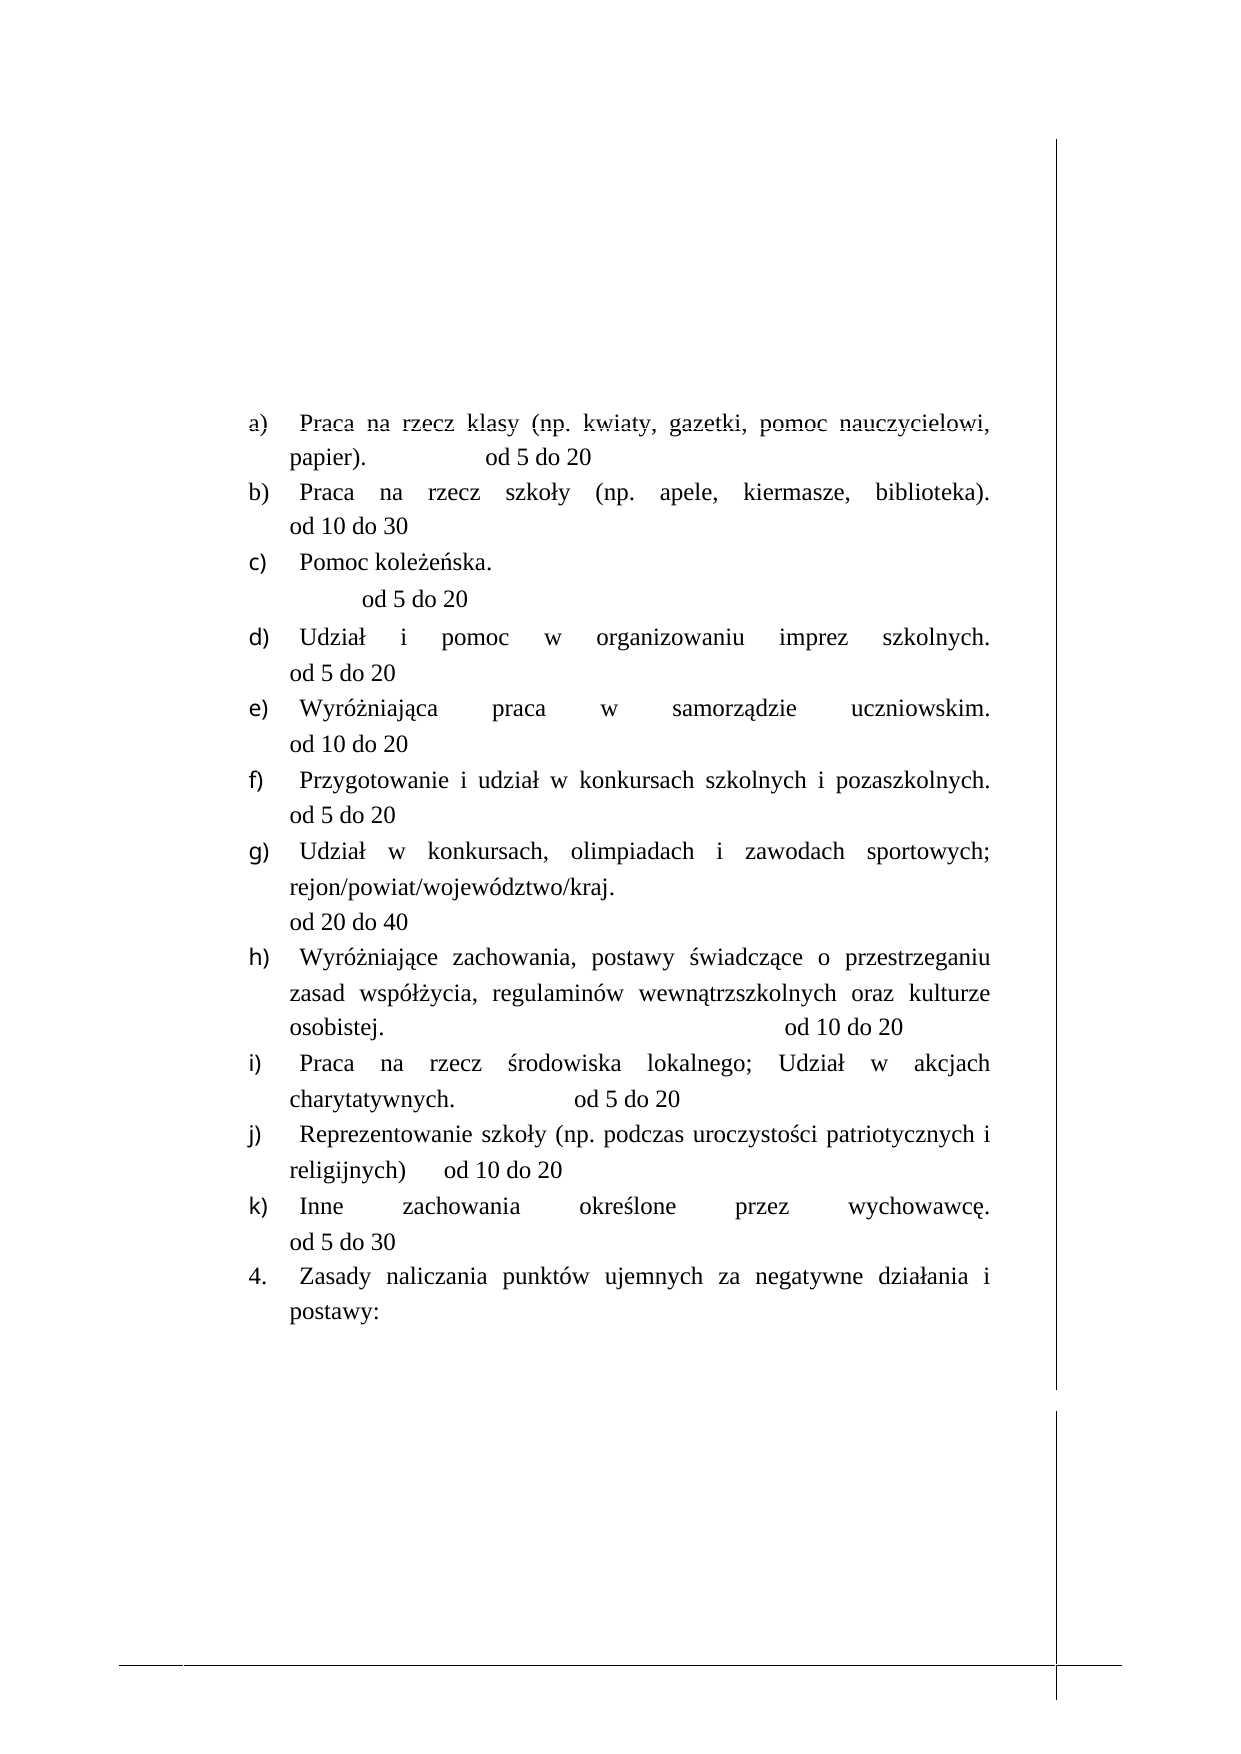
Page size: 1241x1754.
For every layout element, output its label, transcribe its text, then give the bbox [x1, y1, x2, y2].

list Reprezentowanie szkoły (np. podczas uroczystości patriotycznych i religijnych) od 10 do 20 [184, 1053, 1055, 1125]
list Praca na rzecz szkoły (np. apele, kiermasze, biblioteka). od 10 do 30 [184, 412, 1055, 428]
list Przygotowanie i udział w konkursach szkolnych i pozaszkolnych. od 5 do 20 [184, 698, 1055, 770]
list Zasady naliczania punktów ujemnych za negatywne działania i postawy: [184, 1196, 1055, 1389]
list Praca na rzecz środowiska lokalnego; Udział w akcjach charytatywnych. od 5 do 20 [184, 982, 1055, 1053]
list Praca na rzecz klasy (np. kwiaty, gazetki, pomoc nauczycielowi, papier). od 5 do 20 [249, 344, 990, 362]
list Pomoc koleżeńska. od 5 do 20 [184, 481, 1055, 556]
list Praca na rzecz szkoły (np. apele, kiermasze, biblioteka). od 10 do 30 [184, 429, 1055, 481]
list Inne zachowania określone przez wychowawcę. od 5 do 30 [184, 1125, 1055, 1196]
list Udział w konkursach, olimpiadach i zawodach sportowych; rejon/powiat/województwo/kraj. od 20 do 40 [184, 770, 1055, 876]
list Wyróżniająca praca w samorządzie uczniowskim. od 10 do 20 [184, 627, 1055, 698]
list Udział i pomoc w organizowaniu imprez szkolnych. od 5 do 20 [184, 556, 1055, 627]
list Wyróżniające zachowania, postawy świadczące o przestrzeganiu zasad współżycia, regulaminów wewnątrzszkolnych oraz kulturze osobistej. od 10 do 20 [184, 876, 1055, 982]
list Praca na rzecz klasy (np. kwiaty, gazetki, pomoc nauczycielowi, papier). od 5 do 20 [184, 344, 1055, 412]
